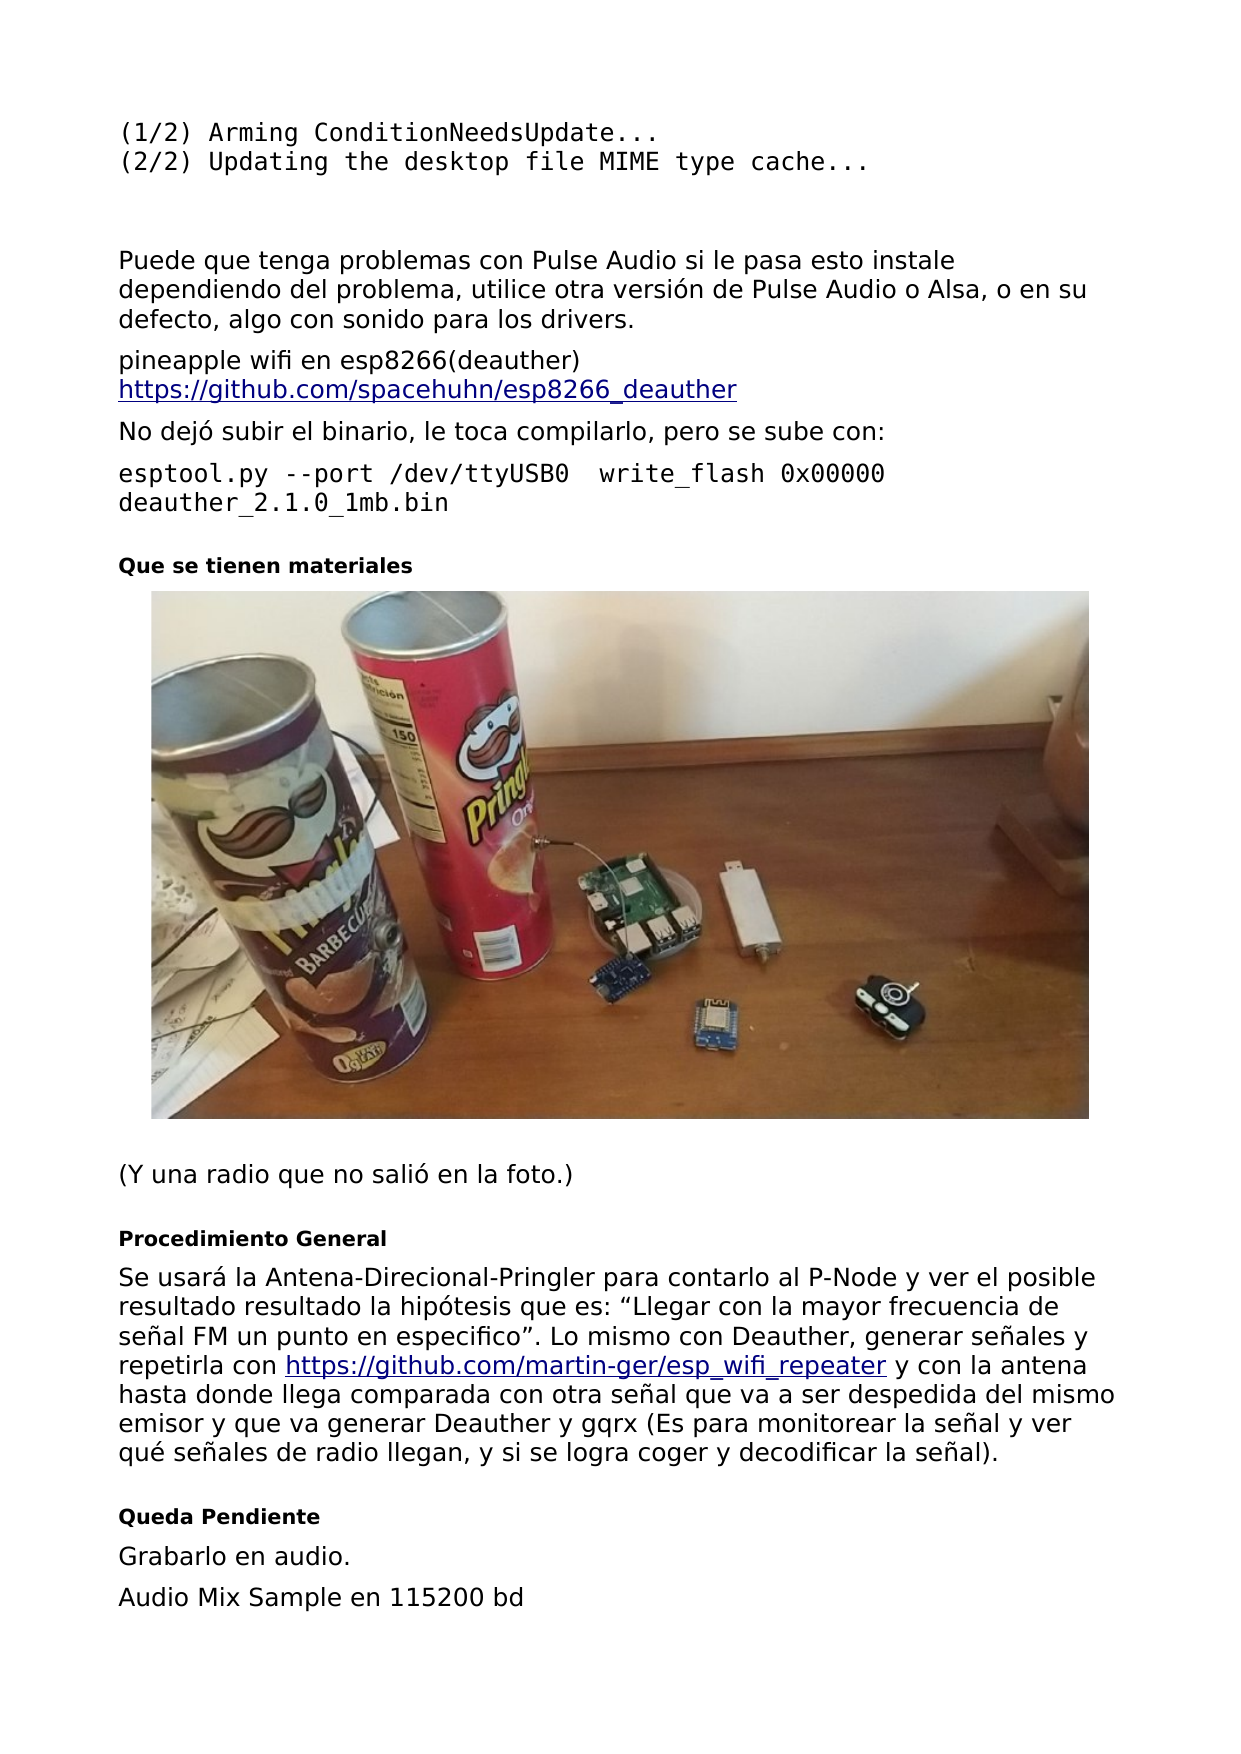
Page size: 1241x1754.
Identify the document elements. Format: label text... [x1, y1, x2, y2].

subtitle Queda Pendiente [118, 1505, 1122, 1529]
text Grabarlo en audio. [118, 1542, 1122, 1571]
subtitle Procedimiento General [118, 1227, 1122, 1251]
subtitle Que se tienen materiales [118, 554, 1122, 578]
text pineapple wifi en esp8266(deauther) https://github.com/spacehuhn/esp8266_deauther [118, 347, 1122, 405]
text Audio Mix Sample en 115200 bd [118, 1583, 1122, 1613]
picture [151, 591, 1089, 1119]
text (1/2) Arming ConditionNeedsUpdate... (2/2) Updating the desktop file MIME type cache... [118, 118, 1122, 235]
text Se usará la Antena-Direcional-Pringler para contarlo al P-Node y ver el posible resultado resultado la hipótesis que es: “Llegar con la mayor frecuencia de señal FM un punto en especifico”. Lo mismo con Deauther, generar señales y repetirla con https://github.com/martin-ger/esp_wifi_repeater y con la antena hasta donde llega comparada con otra señal que va a ser despedida del mismo emisor y que va generar Deauther y gqrx (Es para monitorear la señal y ver qué señales de radio llegan, y si se logra coger y decodificar la señal). [118, 1263, 1122, 1468]
text No dejó subir el binario, le toca compilarlo, pero se sube con: [118, 417, 1122, 447]
text Puede que tenga problemas con Pulse Audio si le pasa esto instale dependiendo del problema, utilice otra versión de Pulse Audio o Alsa, o en su defecto, algo con sonido para los drivers. [118, 247, 1122, 334]
text (Y una radio que no salió en la foto.) [118, 1160, 1122, 1189]
text esptool.py --port /dev/ttyUSB0 write_flash 0x00000 deauther_2.1.0_1mb.bin [118, 459, 1122, 517]
